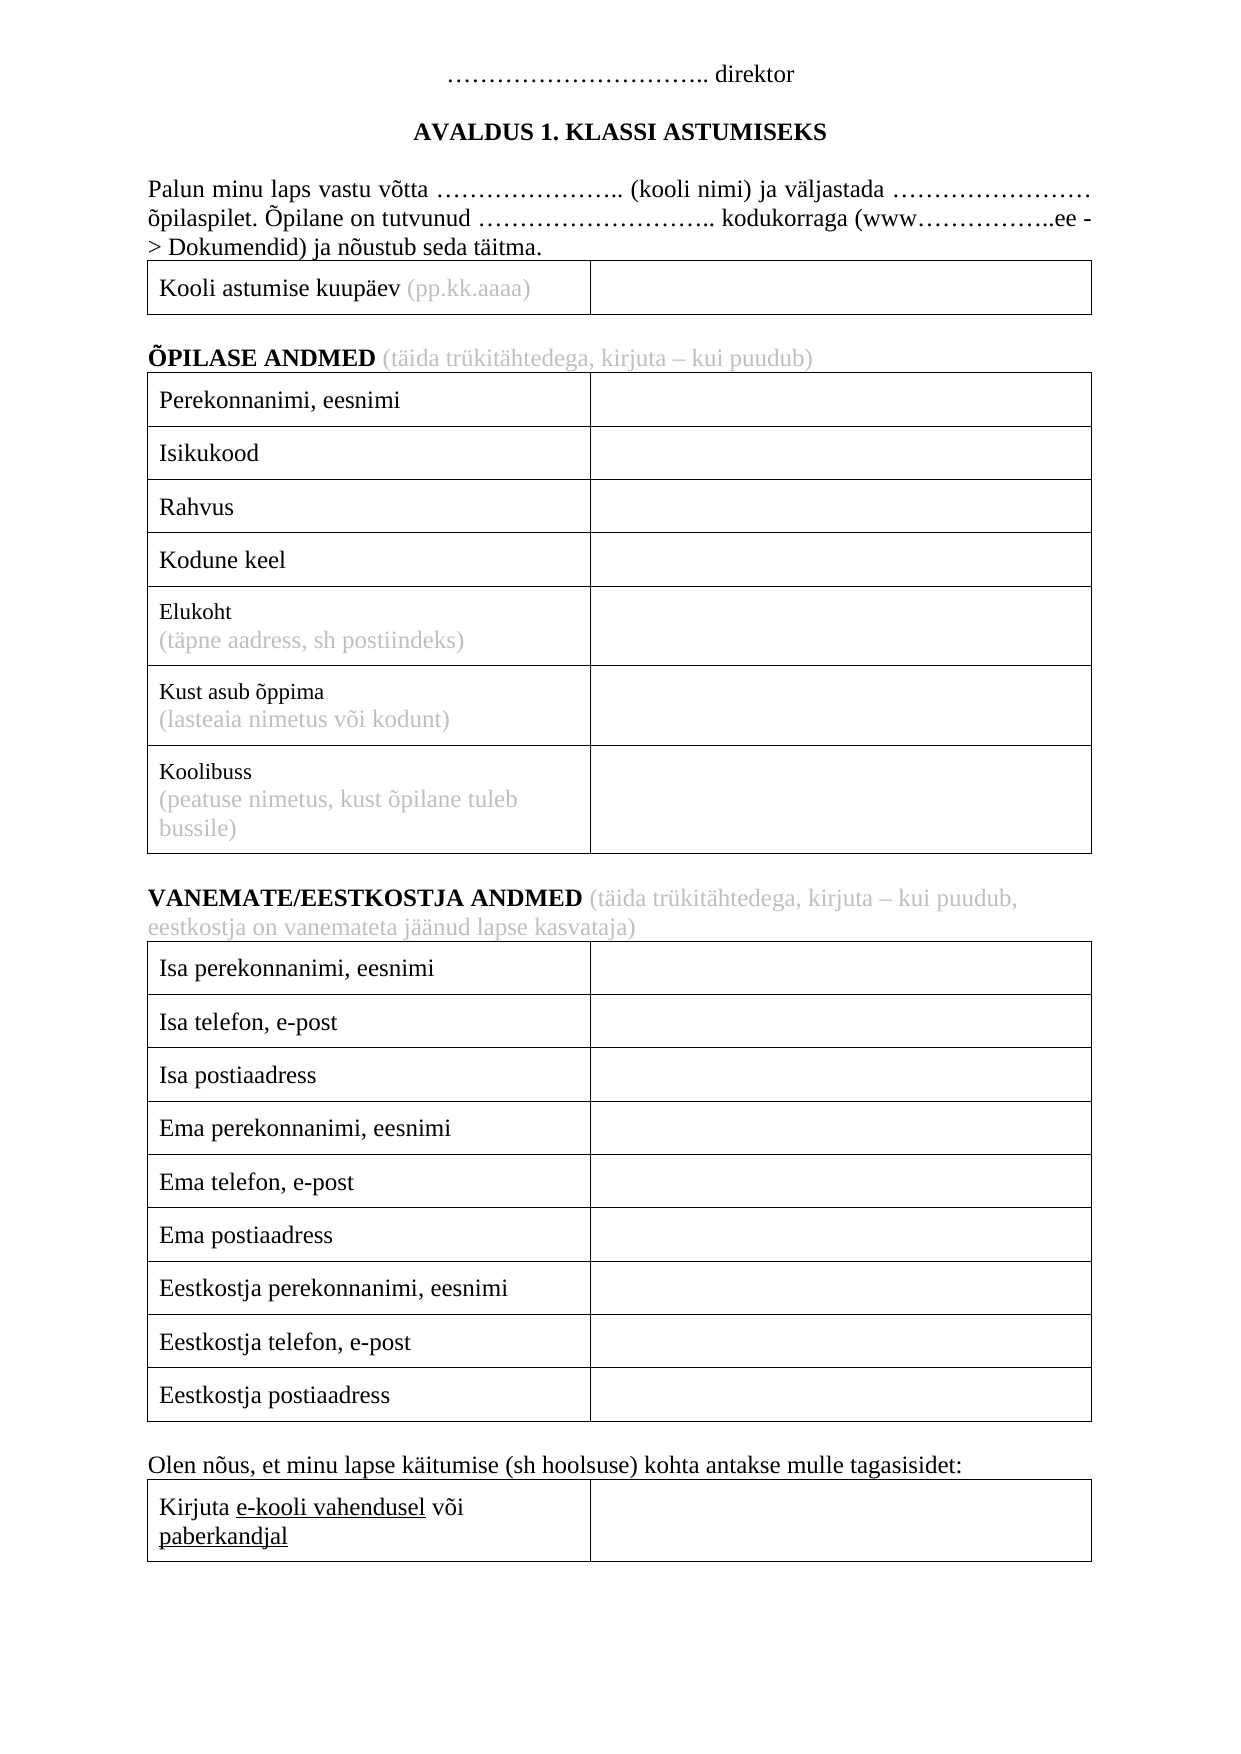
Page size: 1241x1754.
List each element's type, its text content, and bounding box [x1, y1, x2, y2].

table_header Kirjuta e-kooli vahendusel või paberkandjal [148, 1480, 590, 1561]
table_cell [591, 746, 1091, 853]
table_cell [591, 995, 1091, 1047]
table_cell [591, 1048, 1091, 1101]
table_cell [591, 480, 1091, 532]
table_cell Ema perekonnanimi, eesnimi [148, 1102, 590, 1154]
text ………………………….. direktor [148, 59, 1092, 88]
table_header [591, 942, 1091, 994]
table_cell Koolibuss (peatuse nimetus, kust õpilane tuleb bussile) [148, 746, 590, 853]
table_cell [591, 1262, 1091, 1314]
table_cell [591, 1155, 1091, 1207]
table_header Perekonnanimi, eesnimi [148, 373, 590, 426]
table_cell Isa telefon, e-post [148, 995, 590, 1047]
table_cell Rahvus [148, 480, 590, 532]
table_header [591, 373, 1091, 426]
table_cell Kust asub õppima (lasteaia nimetus või kodunt) [148, 666, 590, 745]
table_cell Isa postiaadress [148, 1048, 590, 1101]
table_header [591, 261, 1091, 314]
text ÕPILASE ANDMED (täida trükitähtedega, kirjuta – kui puudub) [148, 343, 1092, 372]
text VANEMATE/EESTKOSTJA ANDMED (täida trükitähtedega, kirjuta – kui puudub, eestkostja on vanemateta jäänud lapse kasvataja) [148, 883, 1092, 941]
table_cell Isikukood [148, 427, 590, 479]
table_cell Eestkostja postiaadress [148, 1368, 590, 1421]
table_cell [591, 1208, 1091, 1261]
table_cell Ema telefon, e-post [148, 1155, 590, 1207]
table_header [591, 1480, 1091, 1561]
table_cell [591, 533, 1091, 586]
table_header Kooli astumise kuupäev (pp.kk.aaaa) [148, 261, 590, 314]
text AVALDUS 1. KLASSI ASTUMISEKS [148, 117, 1092, 145]
table_cell Eestkostja perekonnanimi, eesnimi [148, 1262, 590, 1314]
table_cell Kodune keel [148, 533, 590, 586]
table_header Isa perekonnanimi, eesnimi [148, 942, 590, 994]
text Palun minu laps vastu võtta ………………….. (kooli nimi) ja väljastada …………………… õpilaspilet. Õpilane on tutvunud ……………………….. kodukorraga (www……………..ee -> Dokumendid) ja nõustub seda täitma. [148, 174, 1092, 260]
table_cell Ema postiaadress [148, 1208, 590, 1261]
table_cell [591, 1368, 1091, 1421]
table_cell [591, 666, 1091, 745]
table_cell [591, 1315, 1091, 1367]
table_cell Eestkostja telefon, e-post [148, 1315, 590, 1367]
text Olen nõus, et minu lapse käitumise (sh hoolsuse) kohta antakse mulle tagasisidet: [148, 1450, 1092, 1479]
table_cell Elukoht (täpne aadress, sh postiindeks) [148, 587, 590, 665]
table_cell [591, 427, 1091, 479]
table_cell [591, 587, 1091, 665]
table_cell [591, 1102, 1091, 1154]
